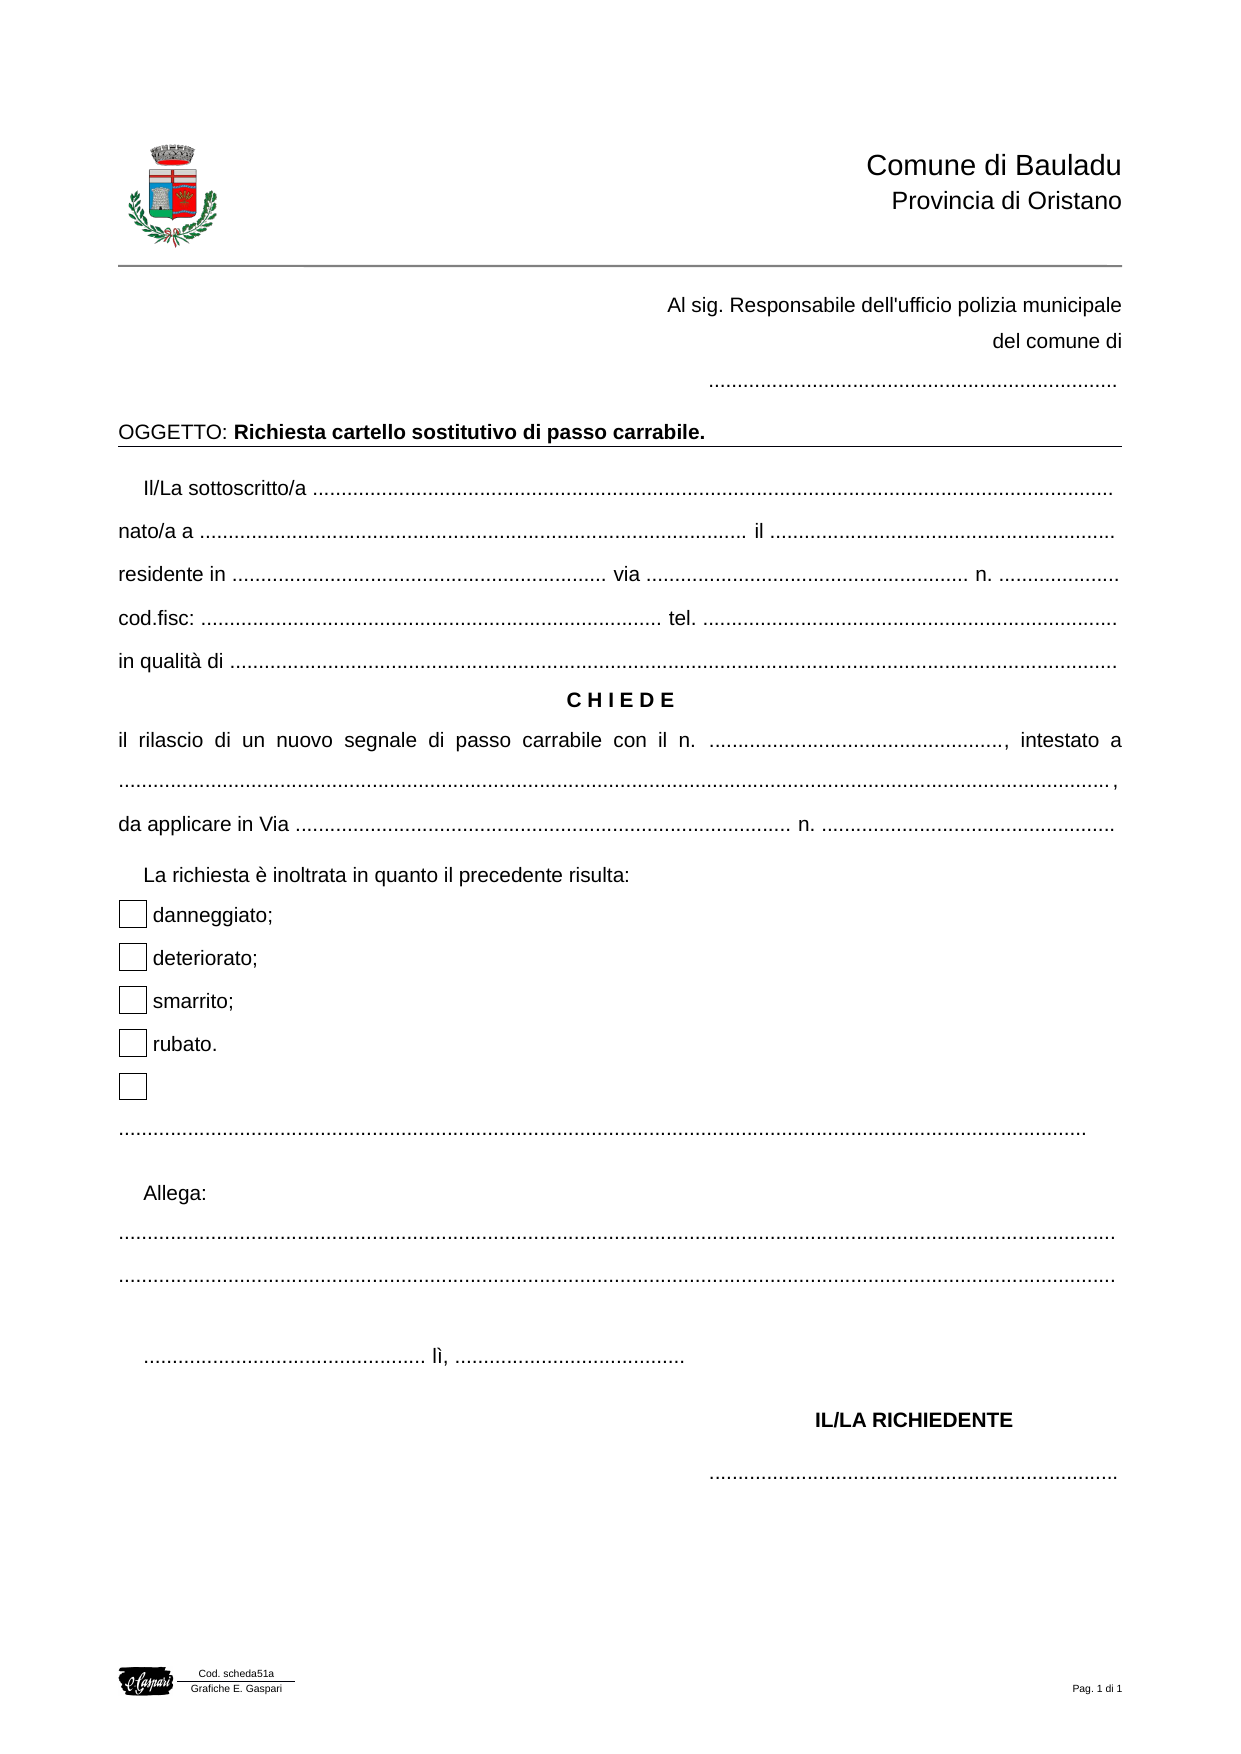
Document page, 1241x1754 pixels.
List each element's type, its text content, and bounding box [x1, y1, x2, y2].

text ............................................................................................................................................................................. [118, 1259, 1122, 1288]
text danneggiato; [118, 899, 1122, 928]
text residente in ................................................................. via ........................................................ n. ..................... [118, 558, 1122, 587]
text in qualità di .......................................................................................................................................................... [118, 645, 1122, 673]
text OGGETTO: Richiesta cartello sostitutivo di passo carrabile. [118, 420, 1122, 446]
text Comune di Bauladu [224, 148, 1122, 181]
picture [118, 1666, 174, 1696]
text deteriorato; [118, 942, 1122, 971]
text Il/La sottoscritto/a ........................................................................................................................................... [118, 472, 1122, 501]
text IL/LA RICHIEDENTE [706, 1408, 1122, 1432]
text nato/a a ............................................................................................... il ............................................................ [118, 515, 1122, 544]
text da applicare in Via ...................................................................................... n. ................................................... [118, 808, 1122, 836]
text ....................................................................... [708, 364, 1122, 393]
text rubato. [118, 1028, 1122, 1057]
text ....................................................................... [706, 1456, 1122, 1485]
text C H I E D E [118, 688, 1122, 712]
text smarrito; [118, 985, 1122, 1014]
text Provincia di Oristano [224, 186, 1122, 215]
text ................................................. lì, ........................................ [143, 1340, 1122, 1369]
picture [122, 117, 224, 248]
text ............................................................................................................................................................................. [118, 1216, 1122, 1245]
text Allega: [118, 1181, 1122, 1204]
text Al sig. Responsabile dell'ufficio polizia municipale del comune di [531, 293, 1122, 352]
text La richiesta è inoltrata in quanto il precedente risulta: [118, 863, 1122, 887]
text il rilascio di un nuovo segnale di passo carrabile con il n. ..................................................., intestato a ............................................................................................................................................................................, [118, 724, 1122, 793]
text ........................................................................................................................................................................ [118, 1072, 1122, 1141]
text cod.fisc: ................................................................................ tel. ........................................................................ [118, 602, 1122, 630]
